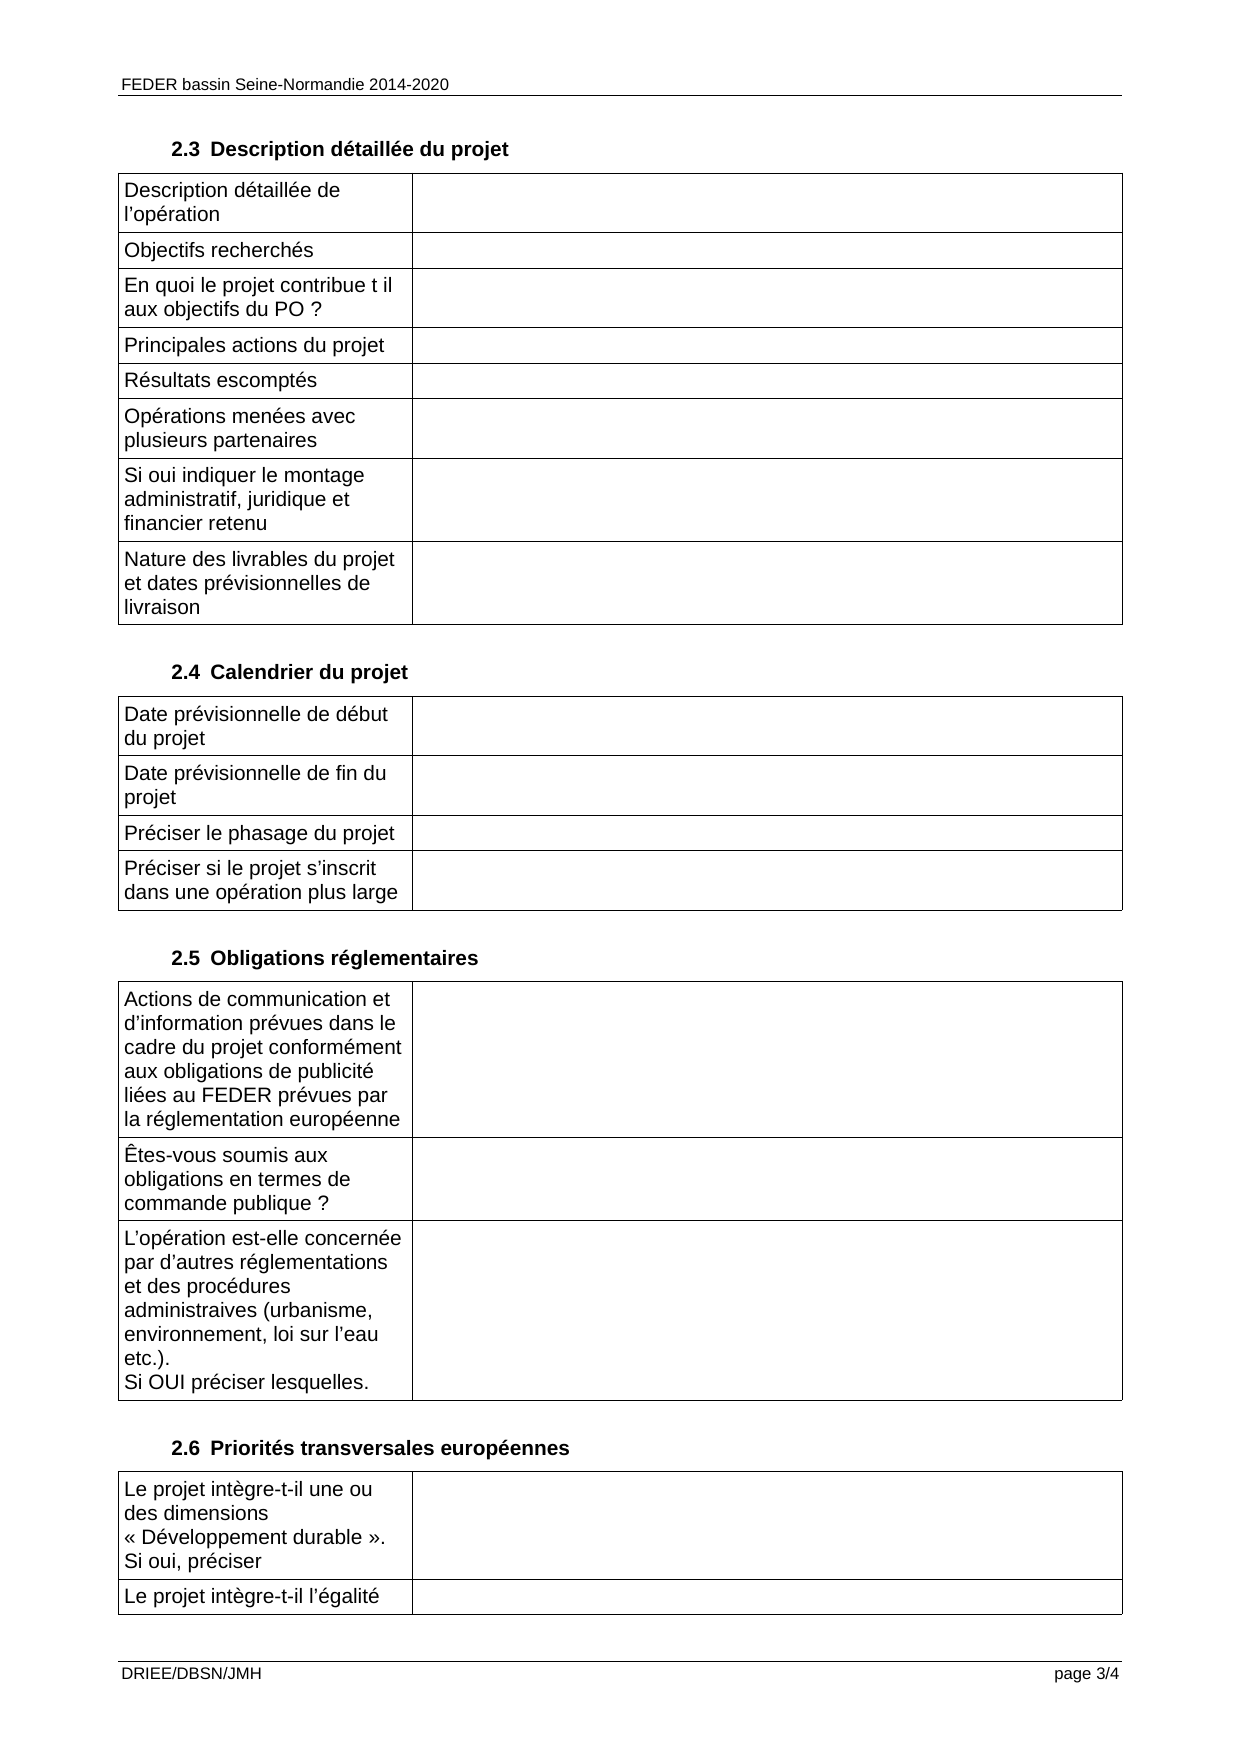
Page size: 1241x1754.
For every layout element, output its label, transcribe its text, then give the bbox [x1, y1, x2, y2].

table_header Le projet intègre-t-il une ou des dimensions « Développement durable ». Si oui, préciser [119, 1472, 412, 1578]
table_cell Résultats escomptés [119, 364, 412, 398]
table_cell Préciser si le projet s’inscrit dans une opération plus large [119, 851, 412, 910]
table_cell [413, 756, 1122, 815]
table_cell [413, 459, 1122, 541]
table_cell [413, 399, 1122, 457]
table_cell En quoi le projet contribue t il aux objectifs du PO ? [119, 269, 412, 327]
table_header [413, 174, 1122, 232]
table_cell [413, 542, 1122, 624]
table_cell Nature des livrables du projet et dates prévisionnelles de livraison [119, 542, 412, 624]
table_cell Si oui indiquer le montage administratif, juridique et financier retenu [119, 459, 412, 541]
table_cell Objectifs recherchés [119, 233, 412, 267]
table_cell [413, 816, 1122, 850]
subtitle Obligations réglementaires [165, 946, 1122, 970]
table_header Date prévisionnelle de début du projet [119, 697, 412, 755]
table_cell [413, 1580, 1122, 1614]
table_header [413, 1472, 1122, 1578]
table_cell Êtes-vous soumis aux obligations en termes de commande publique ? [119, 1138, 412, 1220]
table_cell Opérations menées avec plusieurs partenaires [119, 399, 412, 457]
table_header [413, 982, 1122, 1137]
subtitle Calendrier du projet [165, 660, 1122, 684]
table_cell Le projet intègre-t-il l’égalité [119, 1580, 412, 1614]
table_cell [413, 364, 1122, 398]
table_cell Date prévisionnelle de fin du projet [119, 756, 412, 815]
table_cell Principales actions du projet [119, 328, 412, 362]
table_header Actions de communication et d’information prévues dans le cadre du projet conformément aux obligations de publicité liées au FEDER prévues par la réglementation européenne [119, 982, 412, 1137]
table_cell L’opération est-elle concernée par d’autres réglementations et des procédures administraives (urbanisme, environnement, loi sur l’eau etc.). Si OUI préciser lesquelles. [119, 1221, 412, 1399]
table_cell [413, 851, 1122, 910]
table_cell [413, 328, 1122, 362]
subtitle Description détaillée du projet [165, 137, 1122, 161]
table_cell [413, 1138, 1122, 1220]
table_cell [413, 1221, 1122, 1399]
table_cell Préciser le phasage du projet [119, 816, 412, 850]
subtitle Priorités transversales européennes [165, 1435, 1122, 1459]
table_header Description détaillée de l’opération [119, 174, 412, 232]
table_header [413, 697, 1122, 755]
table_cell [413, 233, 1122, 267]
table_cell [413, 269, 1122, 327]
